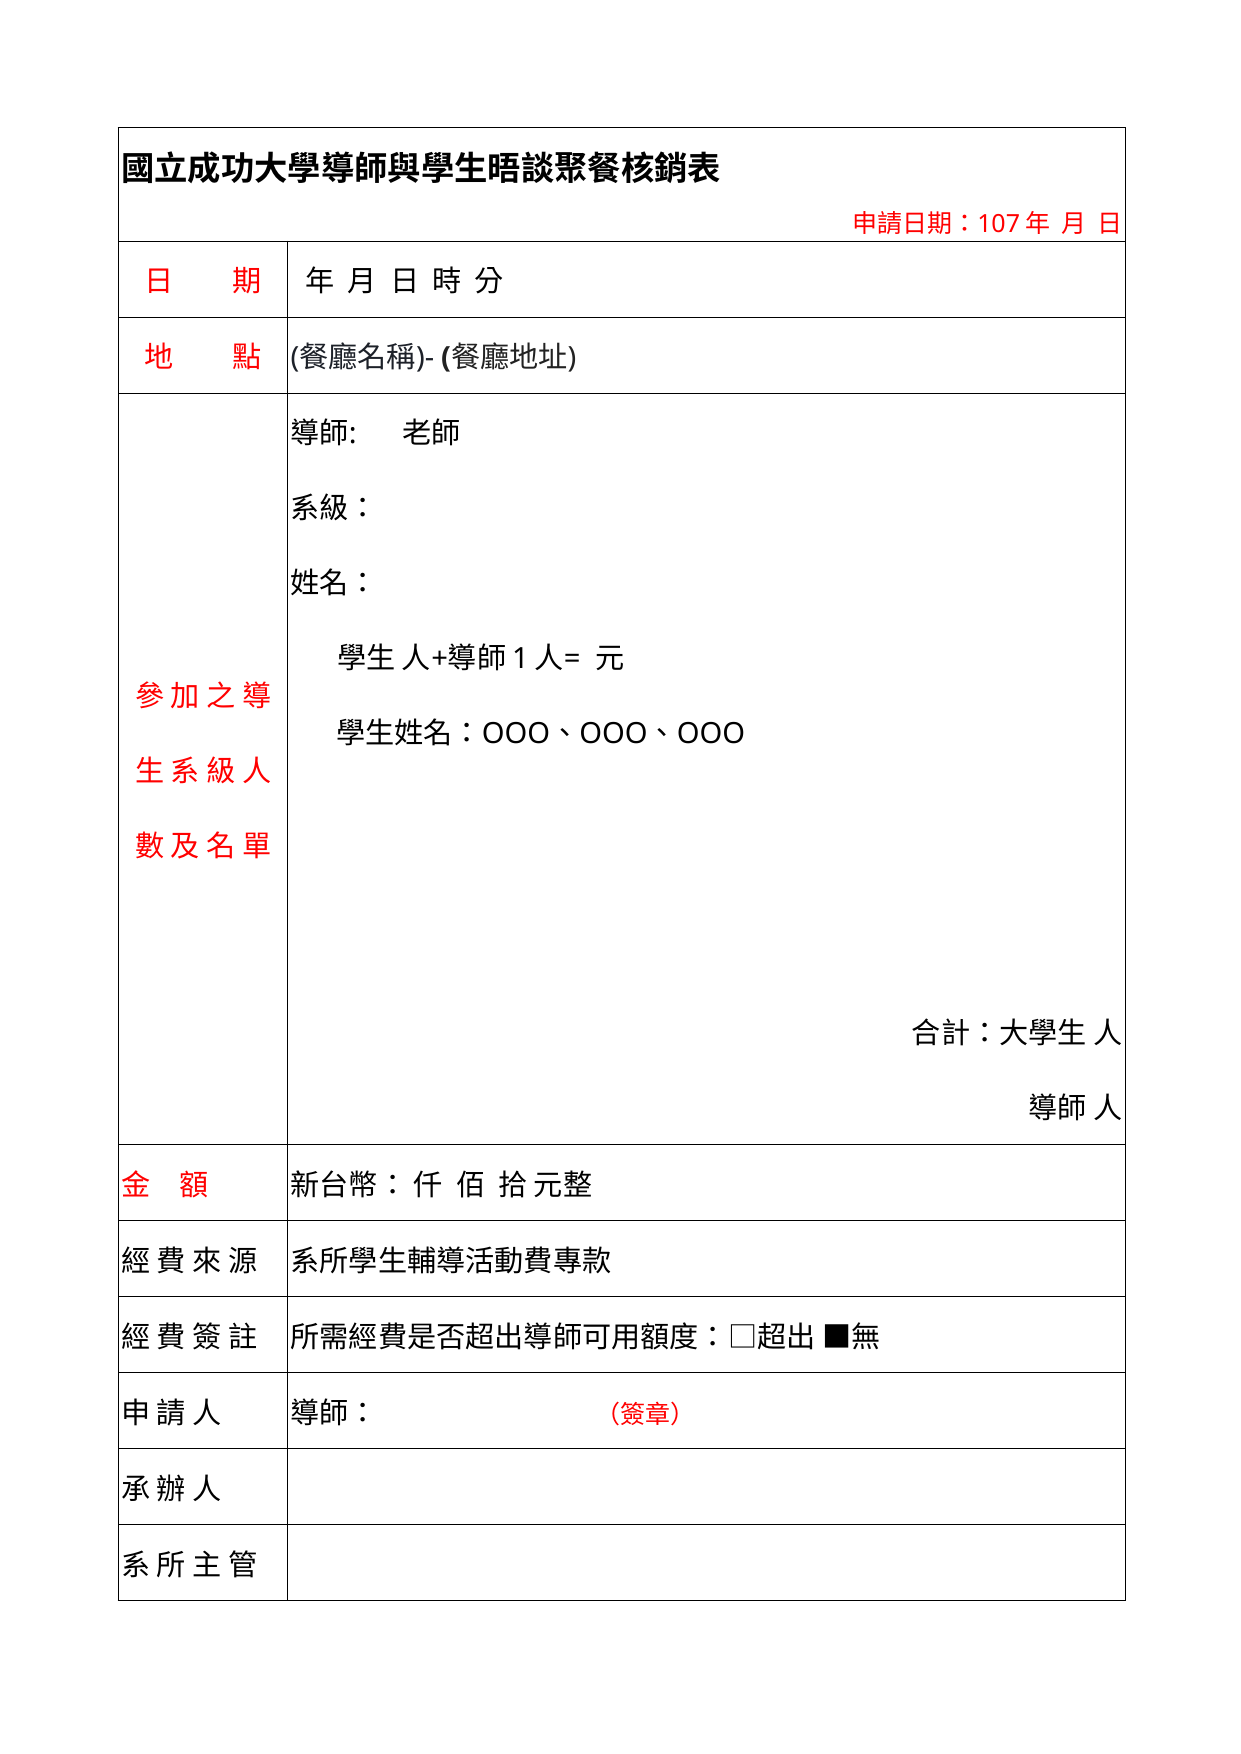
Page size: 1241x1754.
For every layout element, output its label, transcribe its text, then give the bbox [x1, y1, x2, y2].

table_cell 地 點 [119, 318, 287, 393]
table_cell 經 費 簽 註 [119, 1297, 287, 1372]
table_cell 系所學生輔導活動費專款 [288, 1221, 1125, 1296]
table_cell 導師： （簽章） [288, 1373, 1125, 1448]
table_cell 承 辦 人 [119, 1449, 287, 1524]
table_cell [288, 1449, 1125, 1524]
table_cell 所需經費是否超出導師可用額度：□超出 ■無 [288, 1297, 1125, 1372]
table_cell 申 請 人 [119, 1373, 287, 1448]
table_cell (餐廳名稱)- (餐廳地址) [288, 318, 1125, 393]
table_cell 系 所 主 管 [119, 1525, 287, 1600]
table_cell 年 月 日 時 分 [288, 242, 1125, 317]
table_cell [288, 1525, 1125, 1600]
table_cell 金 額 [119, 1145, 287, 1220]
table_cell 日 期 [119, 242, 287, 317]
table_header 國立成功大學導師與學生晤談聚餐核銷表 申請日期：107年 月 日 [119, 128, 1125, 241]
table_cell 參 加 之 導 生 系 級 人 數 及 名 單 [119, 394, 287, 1144]
table_cell 新台幣： 仟 佰 拾 元整 [288, 1145, 1125, 1220]
table_cell 導師: 老師 系級： 姓名： 學生 人+導師1人= 元 學生姓名：OOO、OOO、OOO 合計：大學生 人 導師 人 [288, 394, 1125, 1144]
table_cell 經 費 來 源 [119, 1221, 287, 1296]
